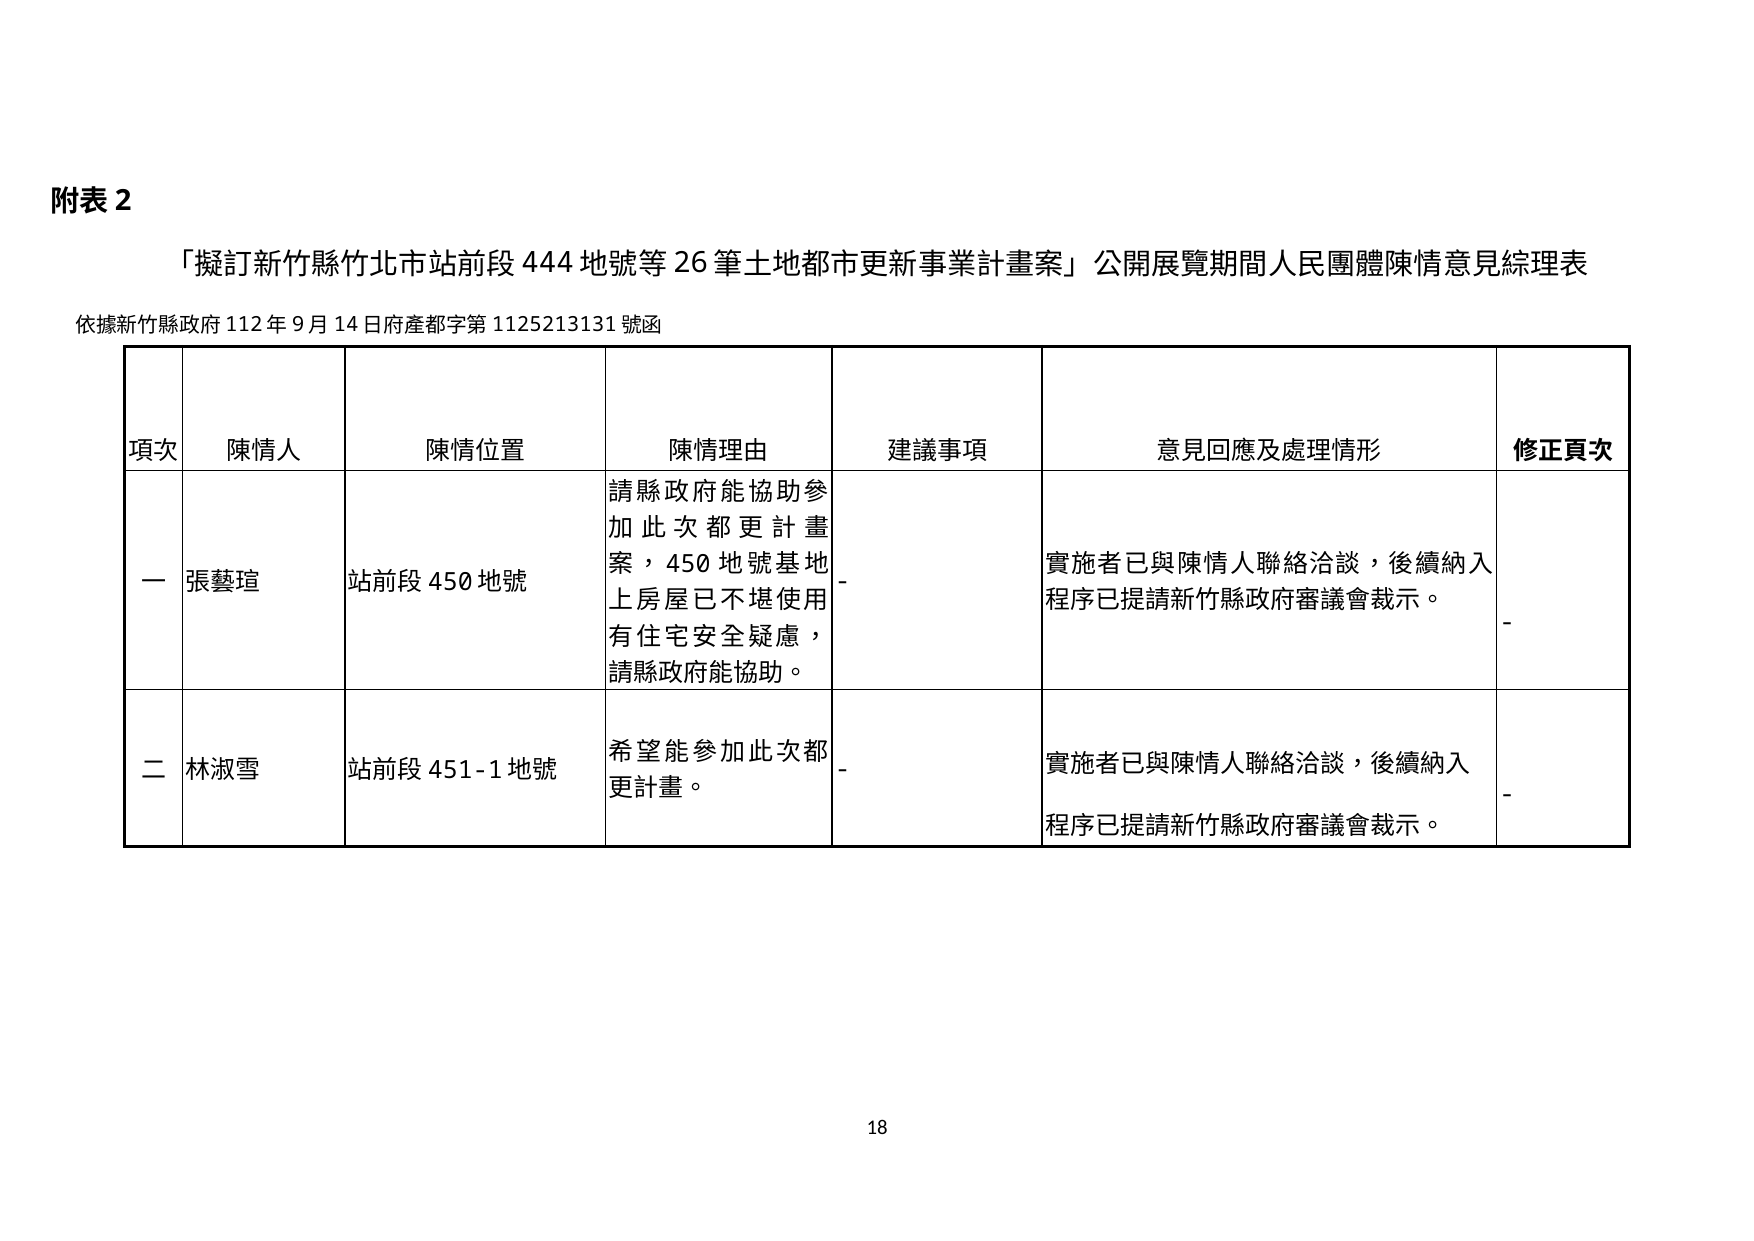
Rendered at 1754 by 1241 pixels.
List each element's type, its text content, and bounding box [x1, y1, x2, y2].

table_header 修正頁次 [1497, 348, 1628, 470]
table_cell 實施者已與陳情人聯絡洽談，後續納入程序已提請新竹縣政府審議會裁示。 [1043, 471, 1496, 689]
table_cell 實施者已與陳情人聯絡洽談，後續納入程序已提請新竹縣政府審議會裁示。 [1043, 690, 1496, 845]
table_cell 站前段450地號 [346, 471, 605, 689]
text 「擬訂新竹縣竹北市站前段444地號等26筆土地都市更新事業計畫案」公開展覽期間人民團體陳情意見綜理表 [50, 220, 1704, 282]
table_header 項次 [126, 348, 182, 470]
table_cell 一 [126, 471, 182, 689]
table_cell 二 [126, 690, 182, 845]
table_cell - [1497, 690, 1628, 845]
table_header 建議事項 [833, 348, 1041, 470]
table_cell 張藝瑄 [183, 471, 344, 689]
text 附表2 [50, 157, 1704, 220]
table_cell - [833, 690, 1041, 845]
table_cell - [1497, 471, 1628, 689]
table_header 陳情理由 [606, 348, 831, 470]
table_header 陳情人 [183, 348, 344, 470]
table_header 陳情位置 [346, 348, 605, 470]
table_cell 站前段451-1地號 [346, 690, 605, 845]
table_cell 請縣政府能協助參加此次都更計畫案，450地號基地上房屋已不堪使用有住宅安全疑慮，請縣政府能協助。 [606, 471, 831, 689]
table_cell - [833, 471, 1041, 689]
text 依據新竹縣政府112年9月14日府產都字第1125213131號函 [75, 282, 1704, 345]
table_cell 希望能參加此次都更計畫。 [606, 690, 831, 845]
table_cell 林淑雪 [183, 690, 344, 845]
table_header 意見回應及處理情形 [1043, 348, 1496, 470]
